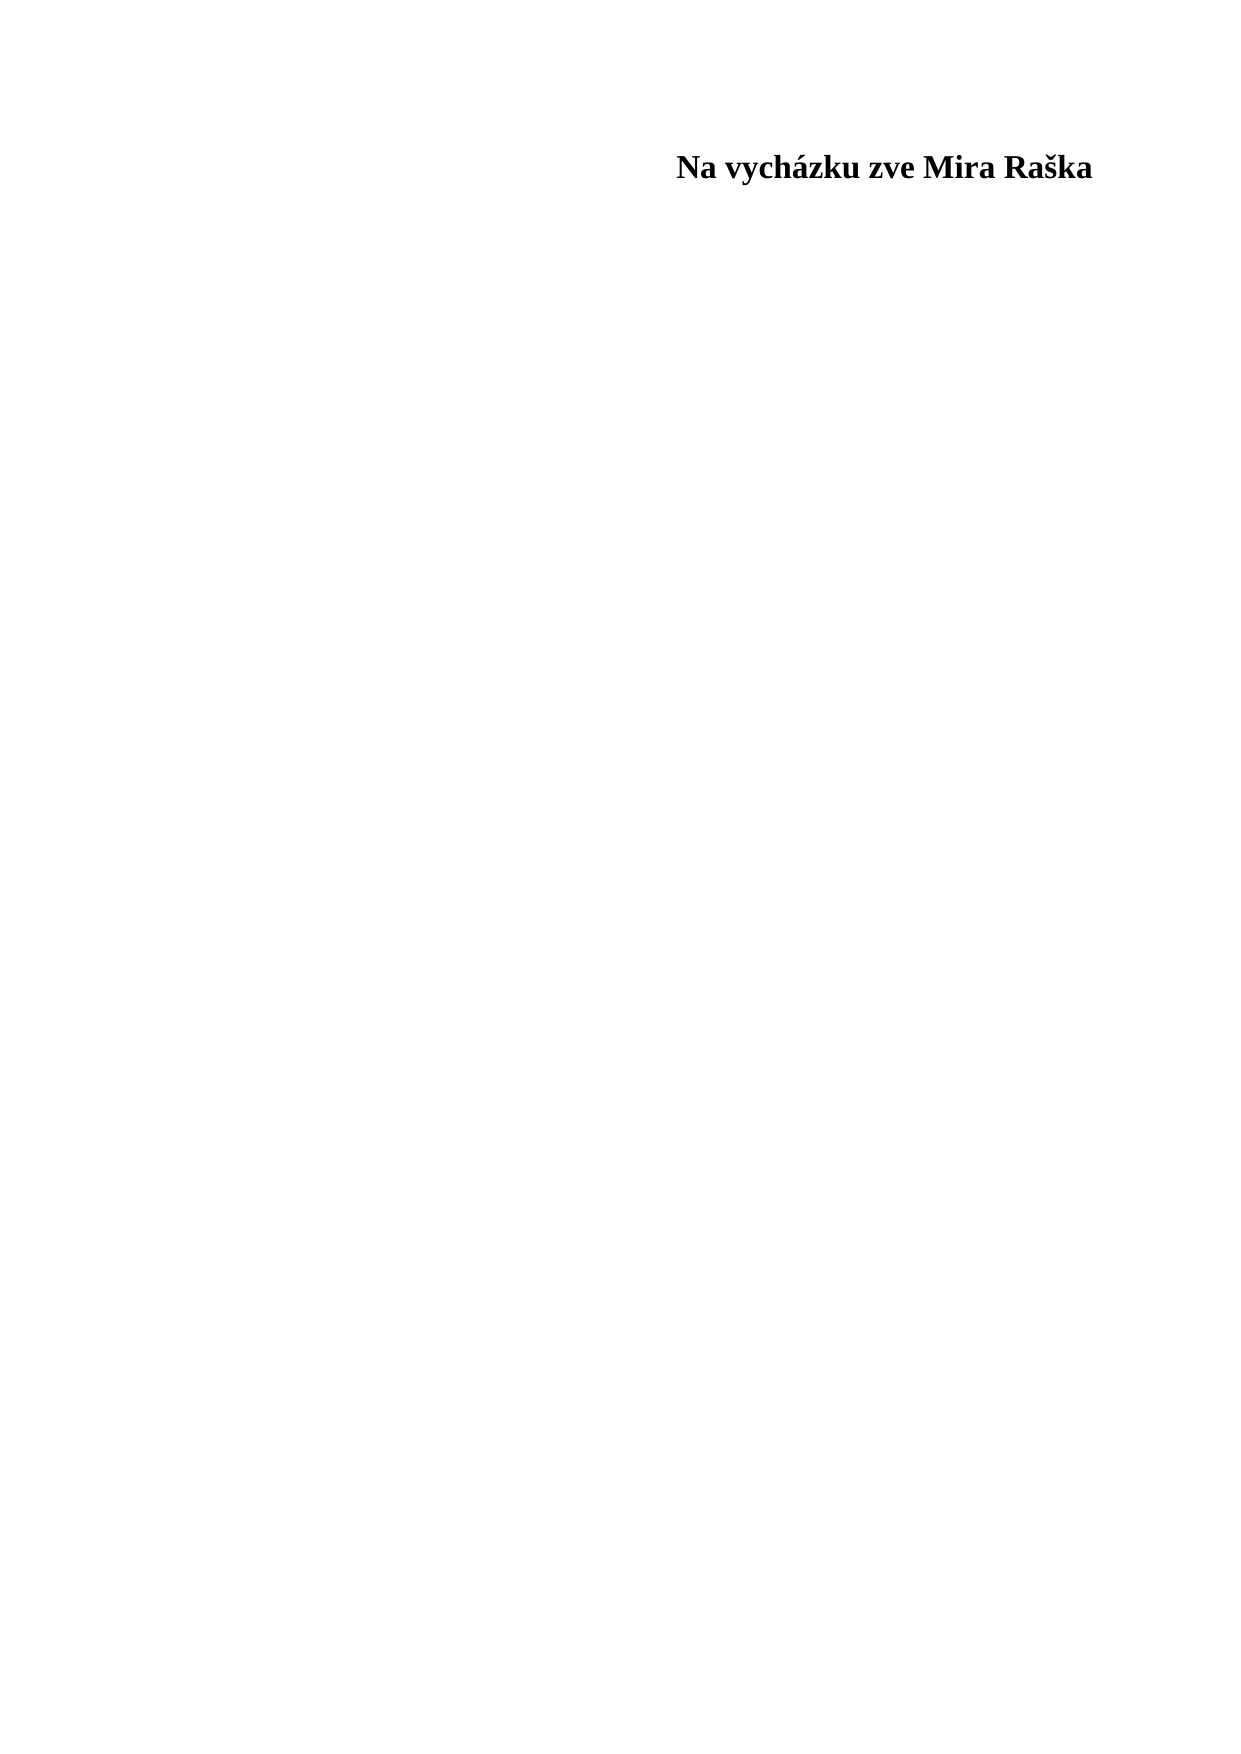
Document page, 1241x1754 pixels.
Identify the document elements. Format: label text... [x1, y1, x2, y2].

text Na vycházku zve Mira Raška [148, 148, 1093, 186]
